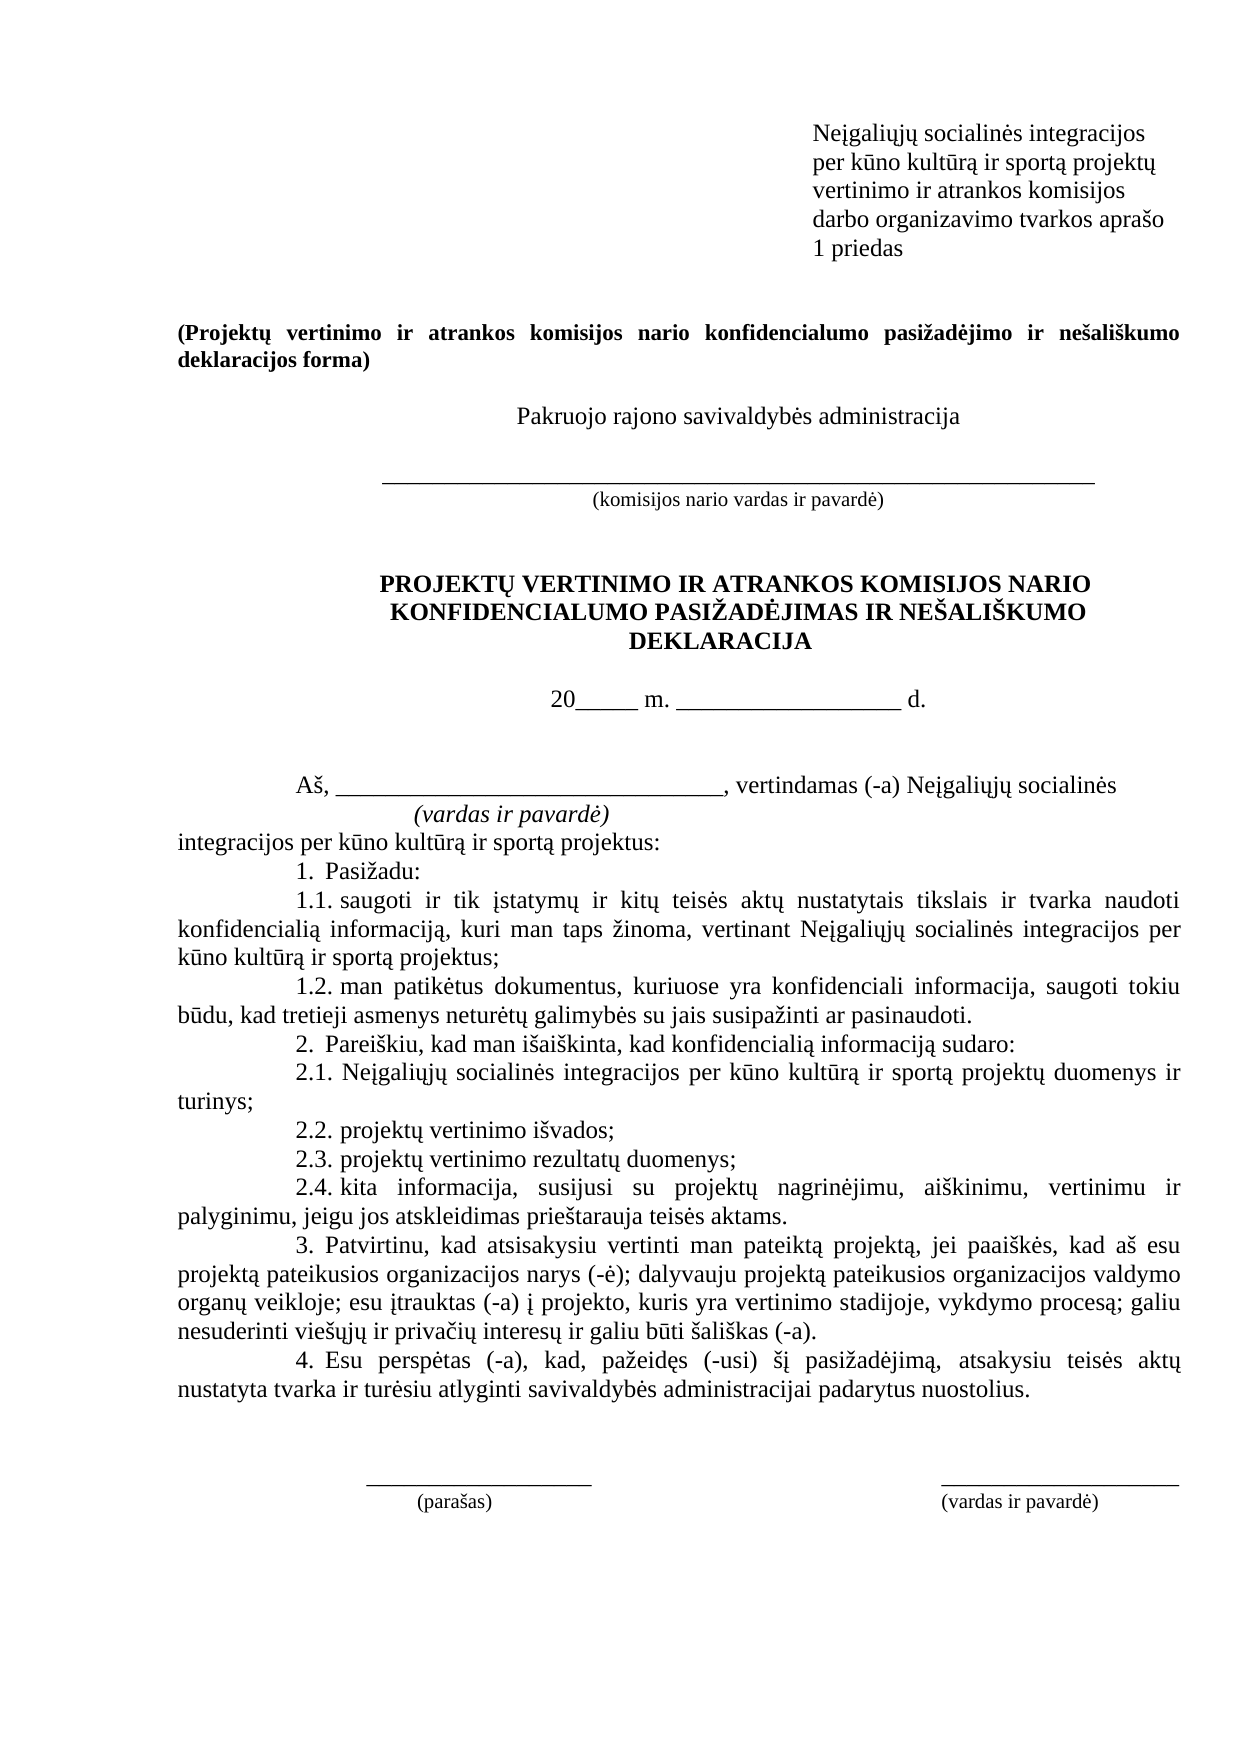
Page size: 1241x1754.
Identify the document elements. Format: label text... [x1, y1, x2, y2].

text 2.4. kita informacija, susijusi su projektų nagrinėjimu, aiškinimu, vertinimu ir palyginimu, jeigu jos atskleidimas prieštarauja teisės aktams. [177, 1172, 1181, 1230]
text darbo organizavimo tvarkos aprašo [266, 204, 1181, 233]
text 2.3. projektų vertinimo rezultatų duomenys; [266, 1144, 1181, 1172]
text KONFIDENCIALUMO PASIŽADĖJIMAS ir Nešališkumo deklaracija [266, 597, 1181, 655]
text (komisijos nario vardas ir pavardė) [266, 487, 1181, 511]
text 20_____ m. __________________ d. [266, 684, 1181, 712]
text 2. Pareiškiu, kad man išaiškinta, kad konfidencialią informaciją sudaro: [266, 1029, 1181, 1057]
text projektų VERTINIMO IR atrankos KOMISIJOS nario [266, 569, 1181, 597]
text __________________ ___________________ [266, 1460, 1181, 1489]
text 1.1. saugoti ir tik įstatymų ir kitų teisės aktų nustatytais tikslais ir tvarka naudoti konfidencialią informaciją, kuri man taps žinoma, vertinant Neįgaliųjų socialinės integracijos per kūno kultūrą ir sportą projektus; [177, 885, 1181, 971]
text Neįgaliųjų socialinės integracijos [266, 118, 1181, 147]
text (vardas ir pavardė) [266, 799, 1181, 827]
text 1.2. man patikėtus dokumentus, kuriuose yra konfidenciali informacija, saugoti tokiu būdu, kad tretieji asmenys neturėtų galimybės su jais susipažinti ar pasinaudoti. [177, 971, 1181, 1029]
text Aš, _______________________________, vertindamas (-a) Neįgaliųjų socialinės [177, 770, 1181, 799]
text 4. Esu perspėtas (-a), kad, pažeidęs (-usi) šį pasižadėjimą, atsakysiu teisės aktų nustatyta tvarka ir turėsiu atlyginti savivaldybės administracijai padarytus nuostolius. [177, 1345, 1181, 1402]
text 2.2. projektų vertinimo išvados; [266, 1115, 1181, 1144]
text per kūno kultūrą ir sportą projektų [266, 147, 1181, 176]
text 3. Patvirtinu, kad atsisakysiu vertinti man pateiktą projektą, jei paaiškės, kad aš esu projektą pateikusios organizacijos narys (-ė); dalyvauju projektą pateikusios organizacijos valdymo organų veikloje; esu įtrauktas (-a) į projekto, kuris yra vertinimo stadijoje, vykdymo procesą; galiu nesuderinti viešųjų ir privačių interesų ir galiu būti šališkas (-a). [177, 1230, 1181, 1345]
text integracijos per kūno kultūrą ir sportą projektus: [177, 827, 1181, 856]
text Pakruojo rajono savivaldybės administracija [266, 401, 1181, 429]
text (parašas) (vardas ir pavardė) [266, 1489, 1181, 1513]
text (Projektų vertinimo ir atrankos komisijos nario konfidencialumo pasižadėjimo ir nešališkumo deklaracijos forma) [177, 319, 1181, 372]
text vertinimo ir atrankos komisijos [266, 176, 1181, 204]
text 1 priedas [266, 233, 1181, 262]
text _________________________________________________________ [266, 458, 1181, 487]
text 2.1. Neįgaliųjų socialinės integracijos per kūno kultūrą ir sportą projektų duomenys ir turinys; [177, 1057, 1181, 1115]
text 1. Pasižadu: [266, 856, 1181, 885]
